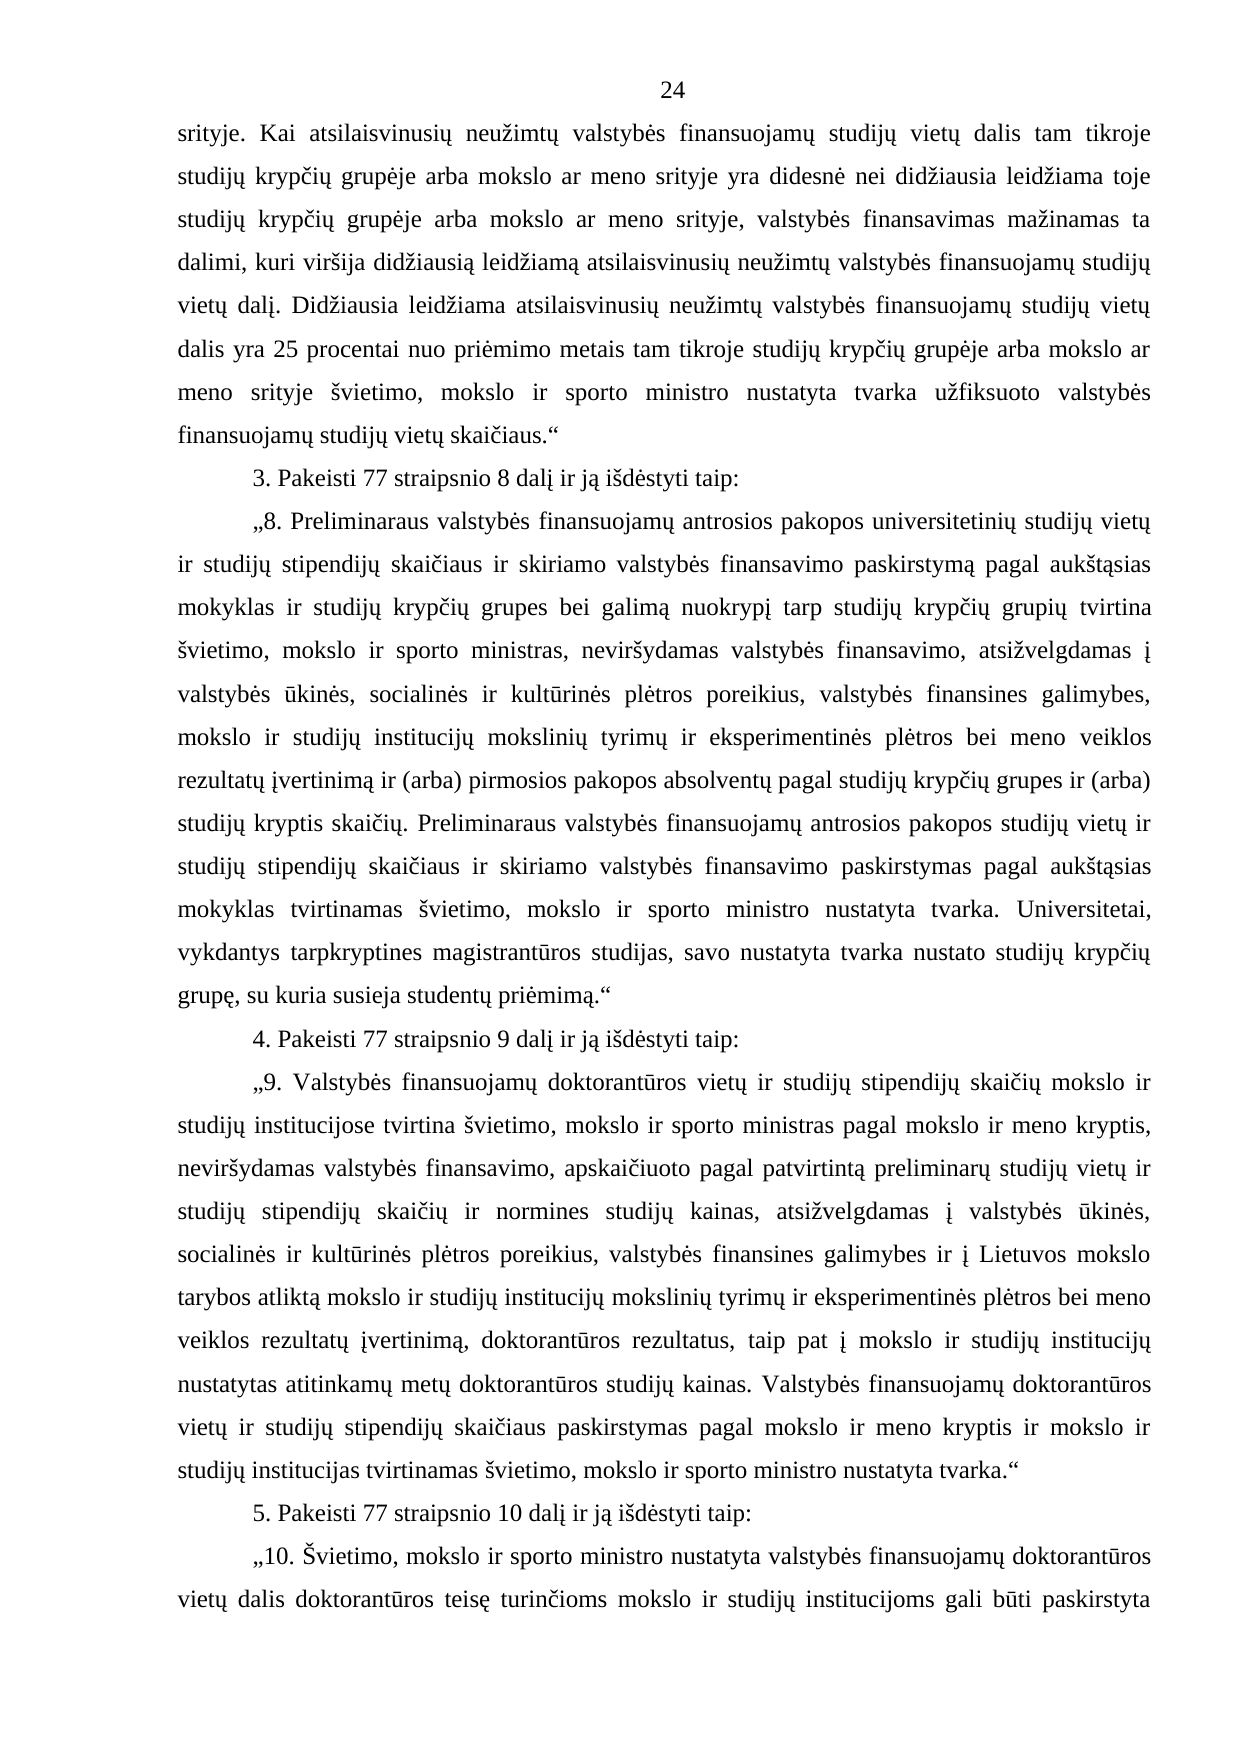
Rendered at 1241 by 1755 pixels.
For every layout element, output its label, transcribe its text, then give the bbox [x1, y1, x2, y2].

text 4. Pakeisti 77 straipsnio 9 dalį ir ją išdėstyti taip: [177, 1024, 1152, 1052]
text „9. Valstybės finansuojamų doktorantūros vietų ir studijų stipendijų skaičių mokslo ir studijų institucijose tvirtina švietimo, mokslo ir sporto ministras pagal mokslo ir meno kryptis, neviršydamas valstybės finansavimo, apskaičiuoto pagal patvirtintą preliminarų studijų vietų ir studijų stipendijų skaičių ir normines studijų kainas, atsižvelgdamas į valstybės ūkinės, socialinės ir kultūrinės plėtros poreikius, valstybės finansines galimybes ir į Lietuvos mokslo tarybos atliktą mokslo ir studijų institucijų mokslinių tyrimų ir eksperimentinės plėtros bei meno veiklos rezultatų įvertinimą, doktorantūros rezultatus, taip pat į mokslo ir studijų institucijų nustatytas atitinkamų metų doktorantūros studijų kainas. Valstybės finansuojamų doktorantūros vietų ir studijų stipendijų skaičiaus paskirstymas pagal mokslo ir meno kryptis ir mokslo ir studijų institucijas tvirtinamas švietimo, mokslo ir sporto ministro nustatyta tvarka.“ [177, 1067, 1152, 1484]
text 3. Pakeisti 77 straipsnio 8 dalį ir ją išdėstyti taip: [177, 463, 1152, 492]
text „8. Preliminaraus valstybės finansuojamų antrosios pakopos universitetinių studijų vietų ir studijų stipendijų skaičiaus ir skiriamo valstybės finansavimo paskirstymą pagal aukštąsias mokyklas ir studijų krypčių grupes bei galimą nuokrypį tarp studijų krypčių grupių tvirtina švietimo, mokslo ir sporto ministras, neviršydamas valstybės finansavimo, atsižvelgdamas į valstybės ūkinės, socialinės ir kultūrinės plėtros poreikius, valstybės finansines galimybes, mokslo ir studijų institucijų mokslinių tyrimų ir eksperimentinės plėtros bei meno veiklos rezultatų įvertinimą ir (arba) pirmosios pakopos absolventų pagal studijų krypčių grupes ir (arba) studijų kryptis skaičių. Preliminaraus valstybės finansuojamų antrosios pakopos studijų vietų ir studijų stipendijų skaičiaus ir skiriamo valstybės finansavimo paskirstymas pagal aukštąsias mokyklas tvirtinamas švietimo, mokslo ir sporto ministro nustatyta tvarka. Universitetai, vykdantys tarpkryptines magistrantūros studijas, savo nustatyta tvarka nustato studijų krypčių grupę, su kuria susieja studentų priėmimą.“ [177, 506, 1152, 1009]
text srityje. Kai atsilaisvinusių neužimtų valstybės finansuojamų studijų vietų dalis tam tikroje studijų krypčių grupėje arba mokslo ar meno srityje yra didesnė nei didžiausia leidžiama toje studijų krypčių grupėje arba mokslo ar meno srityje, valstybės finansavimas mažinamas ta dalimi, kuri viršija didžiausią leidžiamą atsilaisvinusių neužimtų valstybės finansuojamų studijų vietų dalį. Didžiausia leidžiama atsilaisvinusių neužimtų valstybės finansuojamų studijų vietų dalis yra 25 procentai nuo priėmimo metais tam tikroje studijų krypčių grupėje arba mokslo ar meno srityje švietimo, mokslo ir sporto ministro nustatyta tvarka užfiksuoto valstybės finansuojamų studijų vietų skaičiaus.“ [177, 118, 1152, 449]
text 5. Pakeisti 77 straipsnio 10 dalį ir ją išdėstyti taip: [177, 1498, 1152, 1527]
text „10. Švietimo, mokslo ir sporto ministro nustatyta valstybės finansuojamų doktorantūros vietų dalis doktorantūros teisę turinčioms mokslo ir studijų institucijoms gali būti paskirstyta [177, 1541, 1152, 1613]
